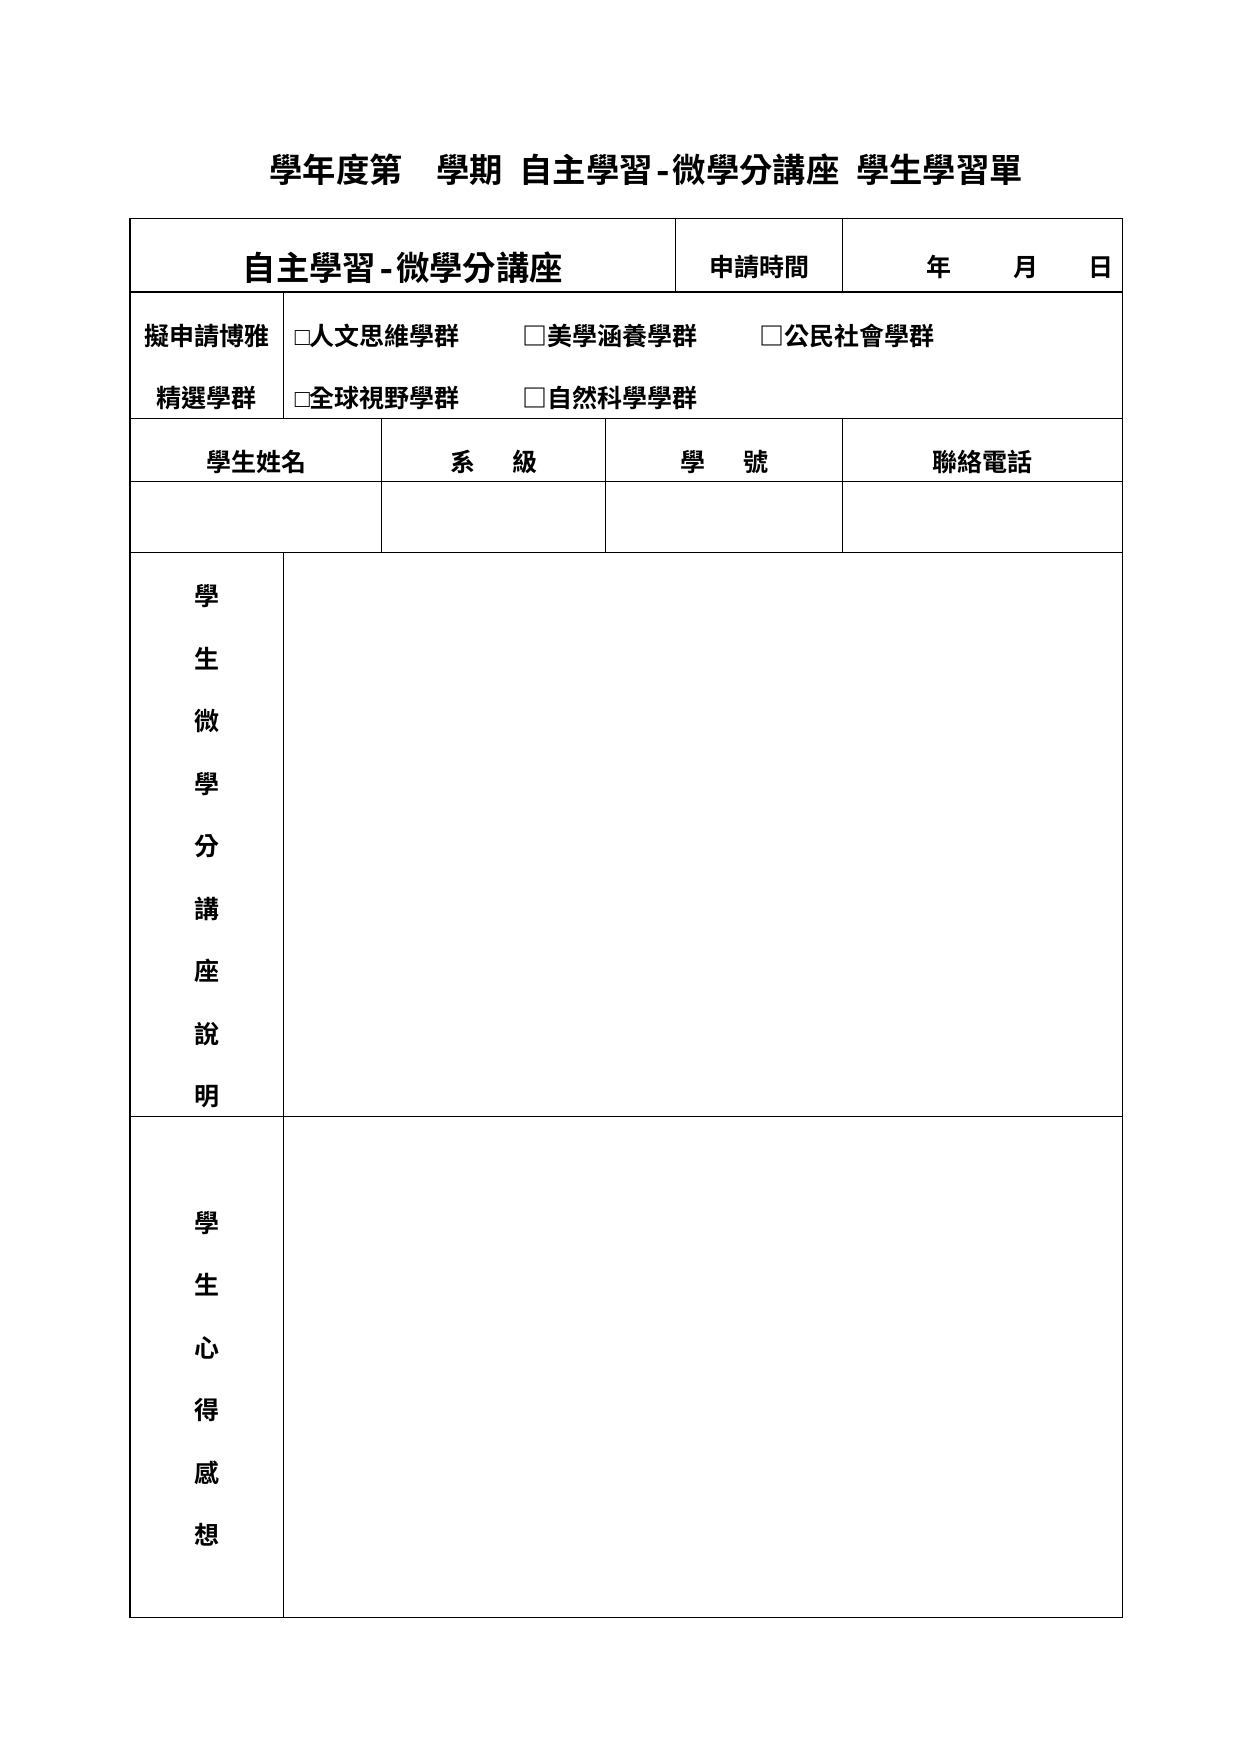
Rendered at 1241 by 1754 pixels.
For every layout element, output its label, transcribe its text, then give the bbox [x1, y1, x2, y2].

table_cell [382, 482, 605, 552]
text 學年度第 學期 自主學習-微學分講座 學生學習單 [130, 144, 1122, 192]
table_cell 學 生 微 學 分 講 座 說 明 [131, 553, 283, 1116]
table_cell [131, 482, 381, 552]
table_cell □人文思維學群 □美學涵養學群 □公民社會學群 □全球視野學群 □自然科學學群 [284, 293, 1122, 417]
table_cell 聯絡電話 [843, 419, 1122, 481]
table_cell [284, 1117, 1122, 1617]
table_cell 系 級 [382, 419, 605, 481]
table_cell 學 號 [606, 419, 842, 481]
table_cell [606, 482, 842, 552]
table_header 年 月 日 [843, 219, 1122, 291]
table_cell [284, 553, 1122, 1116]
table_cell 學生姓名 [131, 419, 381, 481]
table_header 自主學習-微學分講座 [131, 219, 675, 291]
table_header 申請時間 [676, 219, 842, 291]
table_cell [843, 482, 1122, 552]
table_cell 擬申請博雅 精選學群 [131, 293, 283, 417]
table_cell 學 生 心 得 感 想 [131, 1117, 283, 1617]
